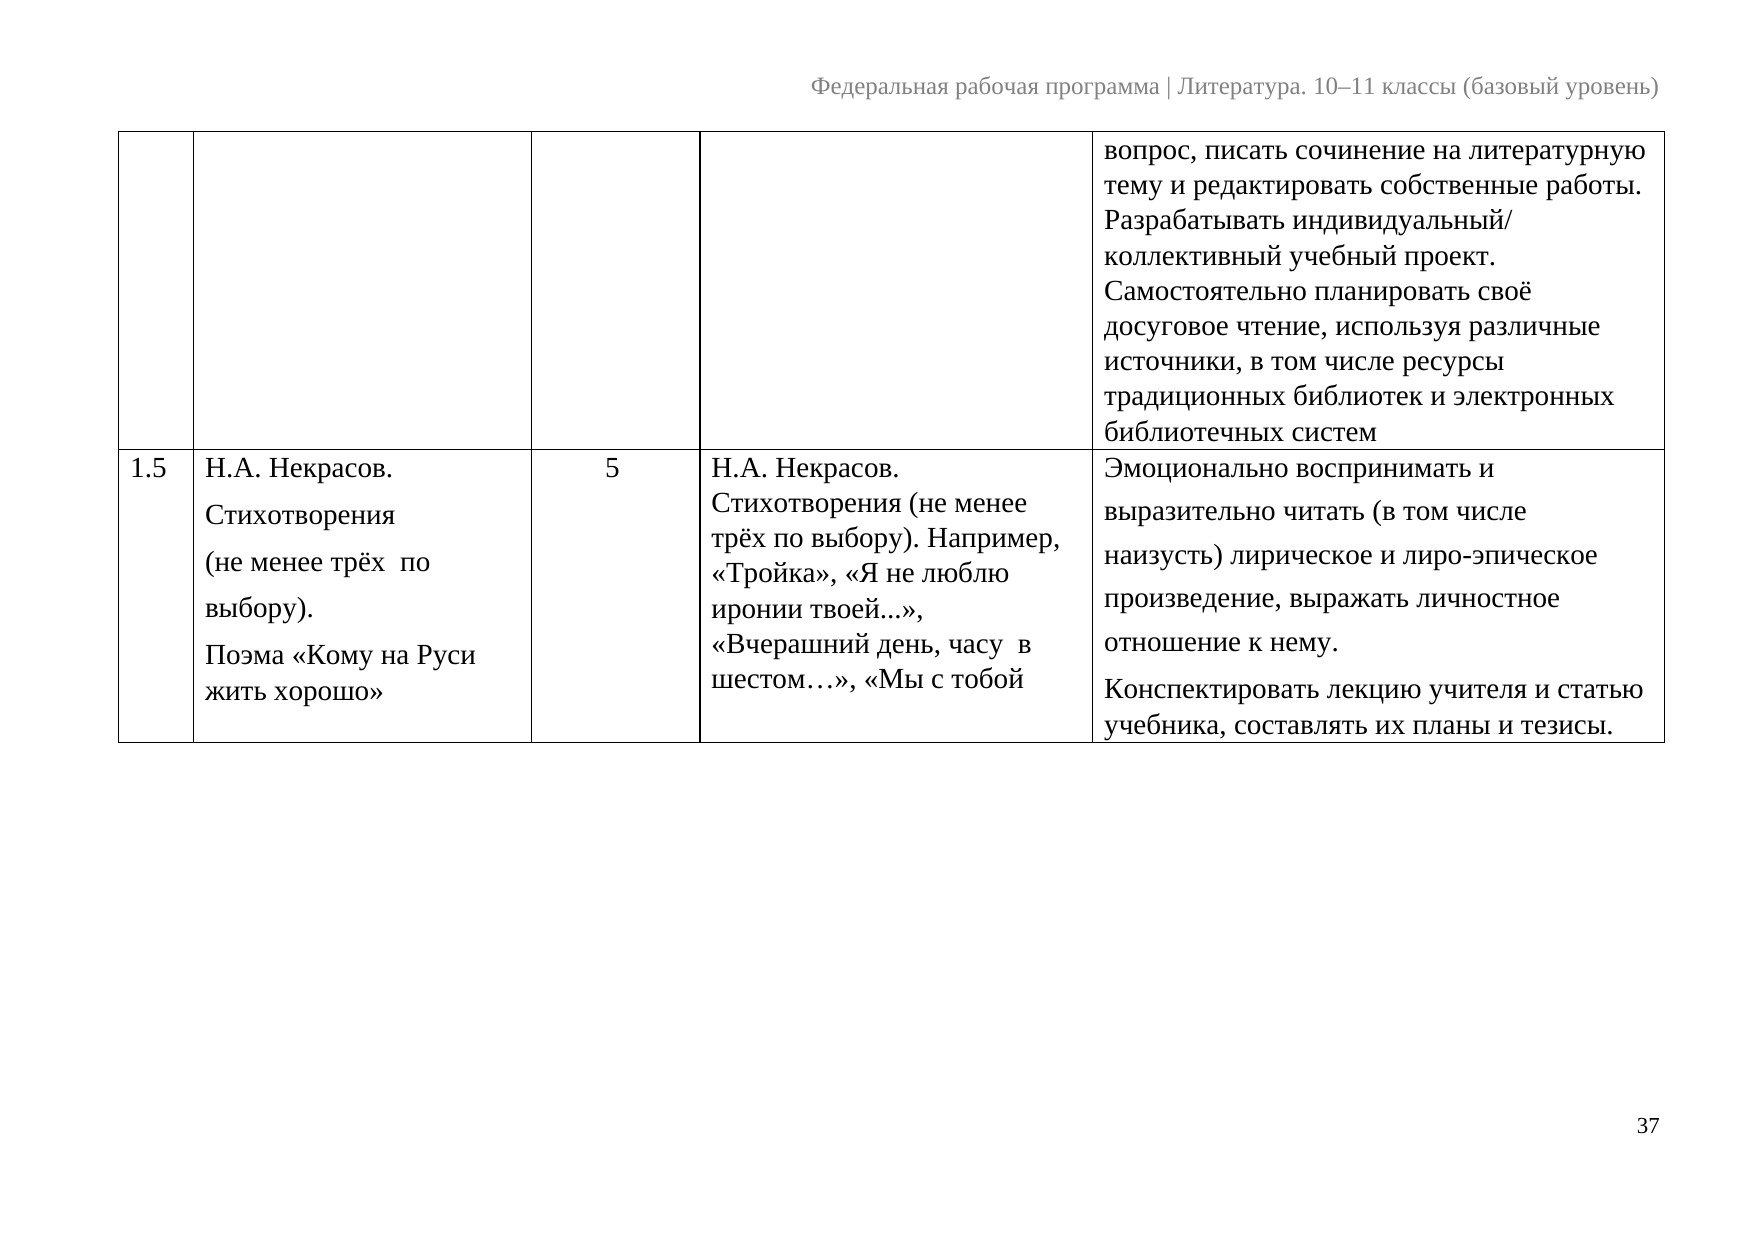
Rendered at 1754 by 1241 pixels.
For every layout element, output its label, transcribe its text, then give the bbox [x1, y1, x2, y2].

table_header [532, 132, 699, 449]
table_header [119, 132, 193, 449]
table_cell 5 [532, 450, 699, 742]
table_cell Н.А. Некрасов. Стихотворения (не менее трёх по выбору). Например, «Тройка», «Я не люблю иронии твоей...», «Вчерашний день, часу в шестом…», «Мы с тобой [701, 450, 1092, 742]
table_header вопрос, писать сочинение на литературную тему и редактировать собственные работы. Разрабатывать индивидуальный/ коллективный учебный проект. Самостоятельно планировать своё досуговое чтение, используя различные источники, в том числе ресурсы традиционных библиотек и электронных библиотечных систем [1093, 132, 1664, 449]
table_cell Эмоционально воспринимать и выразительно читать (в том числе наизусть) лирическое и лиро-эпическое произведение, выражать личностное отношение к нему. Конспектировать лекцию учителя и статью учебника, составлять их планы и тезисы. [1093, 450, 1664, 742]
table_header [194, 132, 531, 449]
table_header [701, 132, 1092, 449]
table_cell 1.5 [119, 450, 193, 742]
table_cell Н.А. Некрасов. Стихотворения (не менее трёх по выбору). Поэма «Кому на Руси жить хорошо» [194, 450, 531, 742]
